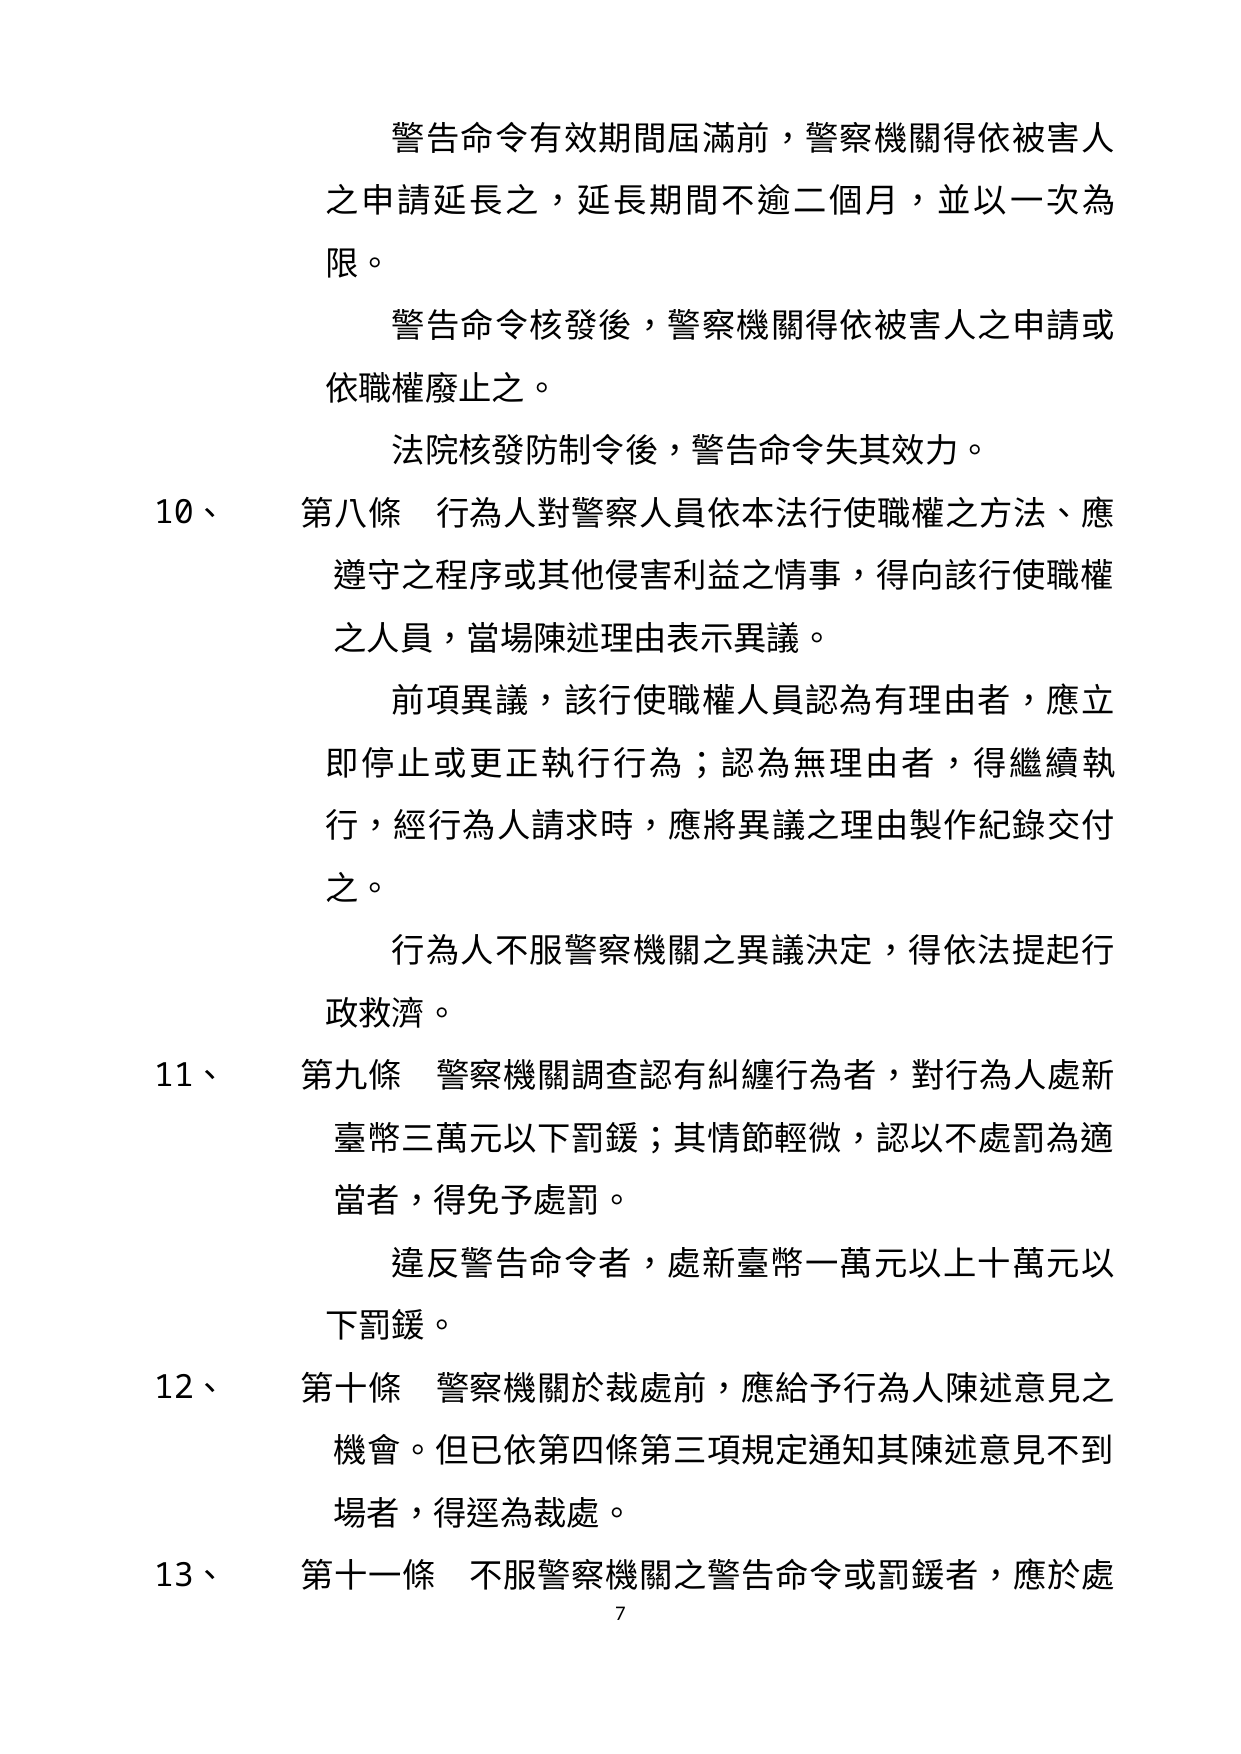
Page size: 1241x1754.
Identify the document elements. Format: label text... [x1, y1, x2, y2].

table_cell [143, 469, 289, 1032]
table_cell 第八條 行為人對警察人員依本法行使職權之方法、應遵守之程序或其他侵害利益之情事，得向該行使職權之人員，當場陳述理由表示異議。 前項異議，該行使職權人員認為有理由者，應立即停止或更正執行行為；認為無理由者，得繼續執行，經行為人請求時，應將異議之理由製作紀錄交付之。 行為人不服警察機關之異議決定，得依法提起行政救濟。 [289, 469, 1126, 1032]
table_cell 第九條 警察機關調查認有糾纏行為者，對行為人處新臺幣三萬元以下罰鍰；其情節輕微，認以不處罰為適當者，得免予處罰。 違反警告命令者，處新臺幣一萬元以上十萬元以下罰鍰。 [289, 1032, 1126, 1344]
table_cell [143, 1032, 289, 1344]
table_cell [143, 1532, 289, 1594]
table_cell [143, 1344, 289, 1532]
table_cell 第十條 警察機關於裁處前，應給予行為人陳述意見之機會。但已依第四條第三項規定通知其陳述意見不到場者，得逕為裁處。 [289, 1344, 1126, 1532]
table_cell [143, 94, 289, 469]
table_cell 第十一條 不服警察機關之警告命令或罰鍰者，應於處 [289, 1532, 1126, 1594]
table_cell 警告命令有效期間屆滿前，警察機關得依被害人之申請延長之，延長期間不逾二個月，並以一次為限。 警告命令核發後，警察機關得依被害人之申請或依職權廢止之。 法院核發防制令後，警告命令失其效力。 [289, 94, 1126, 469]
